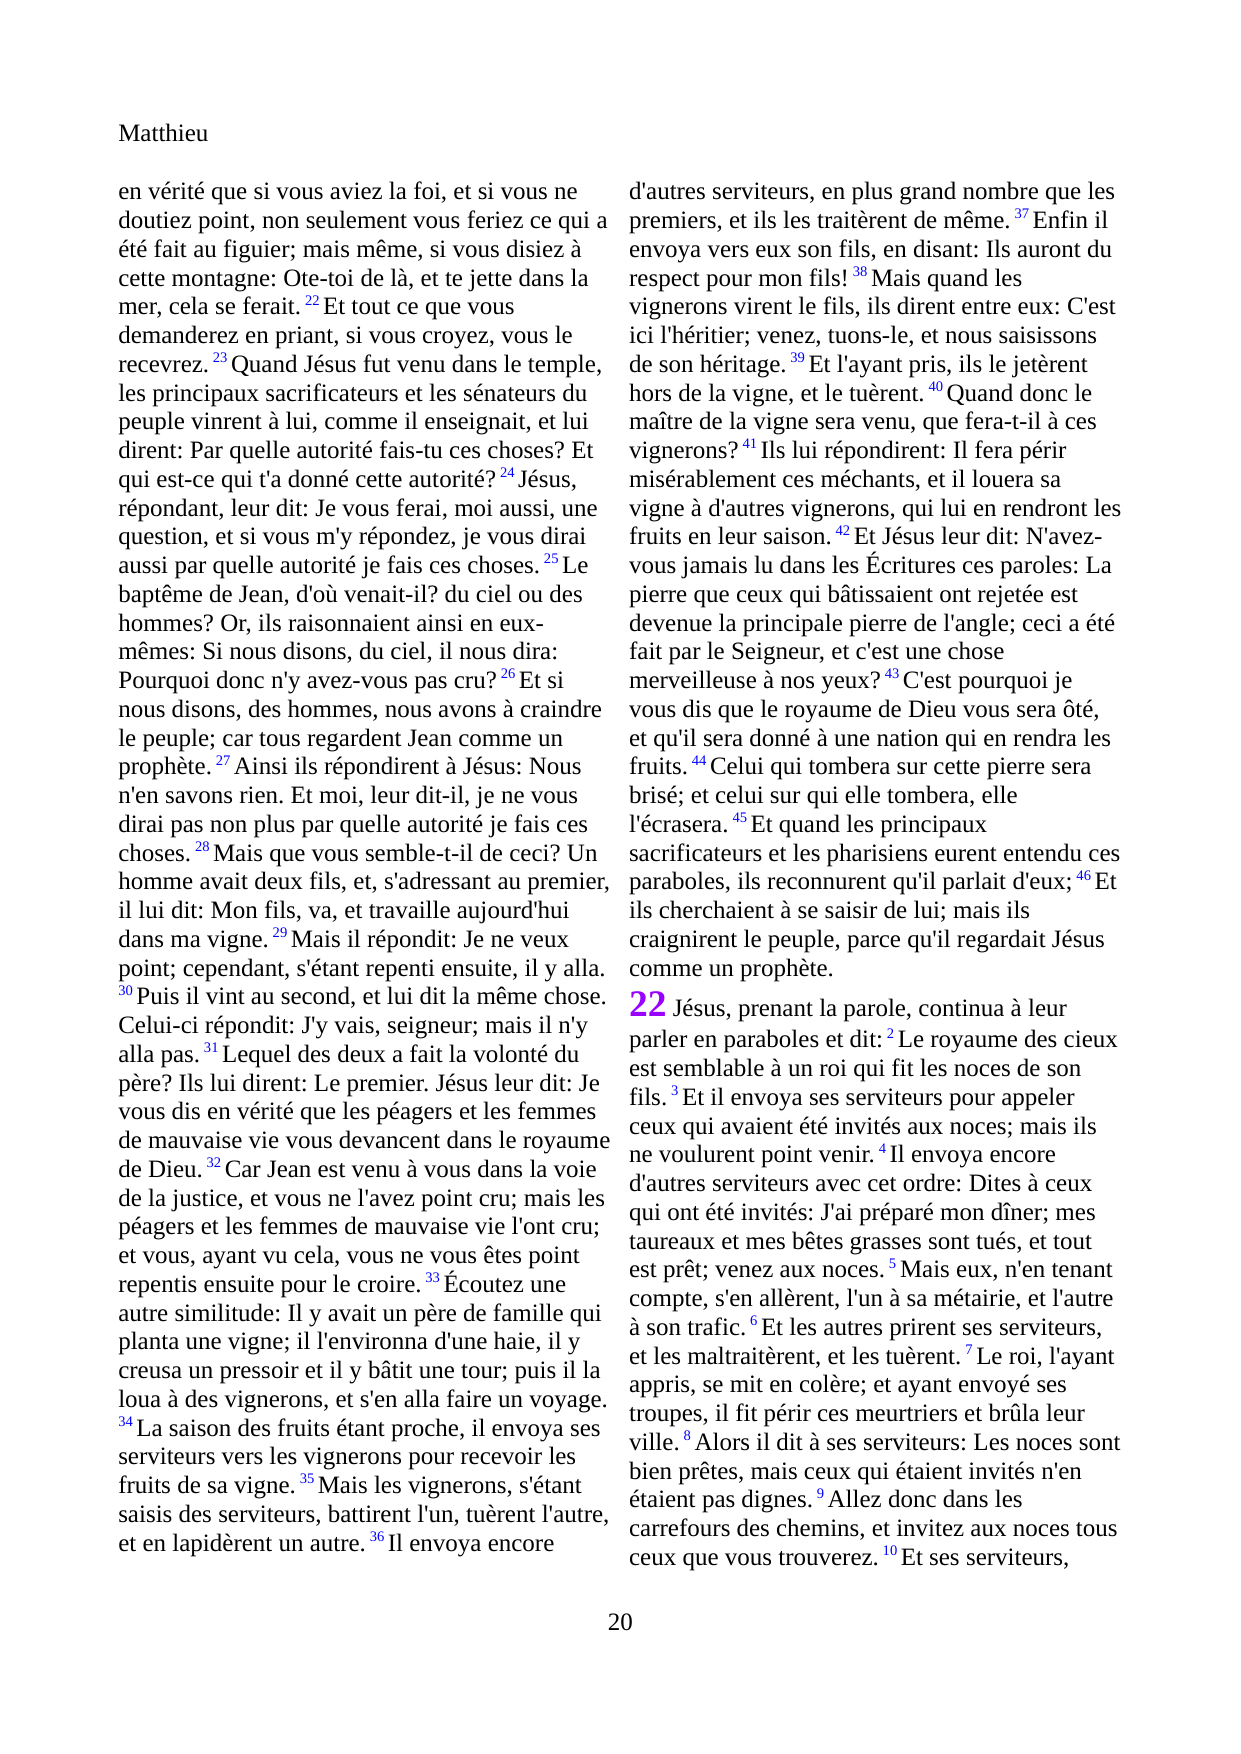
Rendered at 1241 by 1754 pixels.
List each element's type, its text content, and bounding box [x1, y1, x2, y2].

text d'autres serviteurs, en plus grand nombre que les premiers, et ils les traitèrent de même. 37 Enfin il envoya vers eux son fils, en disant: Ils auront du respect pour mon fils! 38 Mais quand les vignerons virent le fils, ils dirent entre eux: C'est ici l'héritier; venez, tuons-le, et nous saisissons de son héritage. 39 Et l'ayant pris, ils le jetèrent hors de la vigne, et le tuèrent. 40 Quand donc le maître de la vigne sera venu, que fera-t-il à ces vignerons? 41 Ils lui répondirent: Il fera périr misérablement ces méchants, et il louera sa vigne à d'autres vignerons, qui lui en rendront les fruits en leur saison. 42 Et Jésus leur dit: N'avez-vous jamais lu dans les Écritures ces paroles: La pierre que ceux qui bâtissaient ont rejetée est devenue la principale pierre de l'angle; ceci a été fait par le Seigneur, et c'est une chose merveilleuse à nos yeux? 43 C'est pourquoi je vous dis que le royaume de Dieu vous sera ôté, et qu'il sera donné à une nation qui en rendra les fruits. 44 Celui qui tombera sur cette pierre sera brisé; et celui sur qui elle tombera, elle l'écrasera. 45 Et quand les principaux sacrificateurs et les pharisiens eurent entendu ces paraboles, ils reconnurent qu'il parlait d'eux; 46 Et ils cherchaient à se saisir de lui; mais ils craignirent le peuple, parce qu'il regardait Jésus comme un prophète. [629, 176, 1122, 981]
text en vérité que si vous aviez la foi, et si vous ne doutiez point, non seulement vous feriez ce qui a été fait au figuier; mais même, si vous disiez à cette montagne: Ote-toi de là, et te jette dans la mer, cela se ferait. 22 Et tout ce que vous demanderez en priant, si vous croyez, vous le recevrez. 23 Quand Jésus fut venu dans le temple, les principaux sacrificateurs et les sénateurs du peuple vinrent à lui, comme il enseignait, et lui dirent: Par quelle autorité fais-tu ces choses? Et qui est-ce qui t'a donné cette autorité? 24 Jésus, répondant, leur dit: Je vous ferai, moi aussi, une question, et si vous m'y répondez, je vous dirai aussi par quelle autorité je fais ces choses. 25 Le baptême de Jean, d'où venait-il? du ciel ou des hommes? Or, ils raisonnaient ainsi en eux-mêmes: Si nous disons, du ciel, il nous dira: Pourquoi donc n'y avez-vous pas cru? 26 Et si nous disons, des hommes, nous avons à craindre le peuple; car tous regardent Jean comme un prophète. 27 Ainsi ils répondirent à Jésus: Nous n'en savons rien. Et moi, leur dit-il, je ne vous dirai pas non plus par quelle autorité je fais ces choses. 28 Mais que vous semble-t-il de ceci? Un homme avait deux fils, et, s'adressant au premier, il lui dit: Mon fils, va, et travaille aujourd'hui dans ma vigne. 29 Mais il répondit: Je ne veux point; cependant, s'étant repenti ensuite, il y alla. 30 Puis il vint au second, et lui dit la même chose. Celui-ci répondit: J'y vais, seigneur; mais il n'y alla pas. 31 Lequel des deux a fait la volonté du père? Ils lui dirent: Le premier. Jésus leur dit: Je vous dis en vérité que les péagers et les femmes de mauvaise vie vous devancent dans le royaume de Dieu. 32 Car Jean est venu à vous dans la voie de la justice, et vous ne l'avez point cru; mais les péagers et les femmes de mauvaise vie l'ont cru; et vous, ayant vu cela, vous ne vous êtes point repentis ensuite pour le croire. 33 Écoutez une autre similitude: Il y avait un père de famille qui planta une vigne; il l'environna d'une haie, il y creusa un pressoir et il y bâtit une tour; puis il la loua à des vignerons, et s'en alla faire un voyage. 34 La saison des fruits étant proche, il envoya ses serviteurs vers les vignerons pour recevoir les fruits de sa vigne. 35 Mais les vignerons, s'étant saisis des serviteurs, battirent l'un, tuèrent l'autre, et en lapidèrent un autre. 36 Il envoya encore [118, 176, 611, 1556]
text 22 Jésus, prenant la parole, continua à leur parler en paraboles et dit: 2 Le royaume des cieux est semblable à un roi qui fit les noces de son fils. 3 Et il envoya ses serviteurs pour appeler ceux qui avaient été invités aux noces; mais ils ne voulurent point venir. 4 Il envoya encore d'autres serviteurs avec cet ordre: Dites à ceux qui ont été invités: J'ai préparé mon dîner; mes taureaux et mes bêtes grasses sont tués, et tout est prêt; venez aux noces. 5 Mais eux, n'en tenant compte, s'en allèrent, l'un à sa métairie, et l'autre à son trafic. 6 Et les autres prirent ses serviteurs, et les maltraitèrent, et les tuèrent. 7 Le roi, l'ayant appris, se mit en colère; et ayant envoyé ses troupes, il fit périr ces meurtriers et brûla leur ville. 8 Alors il dit à ses serviteurs: Les noces sont bien prêtes, mais ceux qui étaient invités n'en étaient pas dignes. 9 Allez donc dans les carrefours des chemins, et invitez aux noces tous ceux que vous trouverez. 10 Et ses serviteurs, [629, 981, 1122, 1571]
